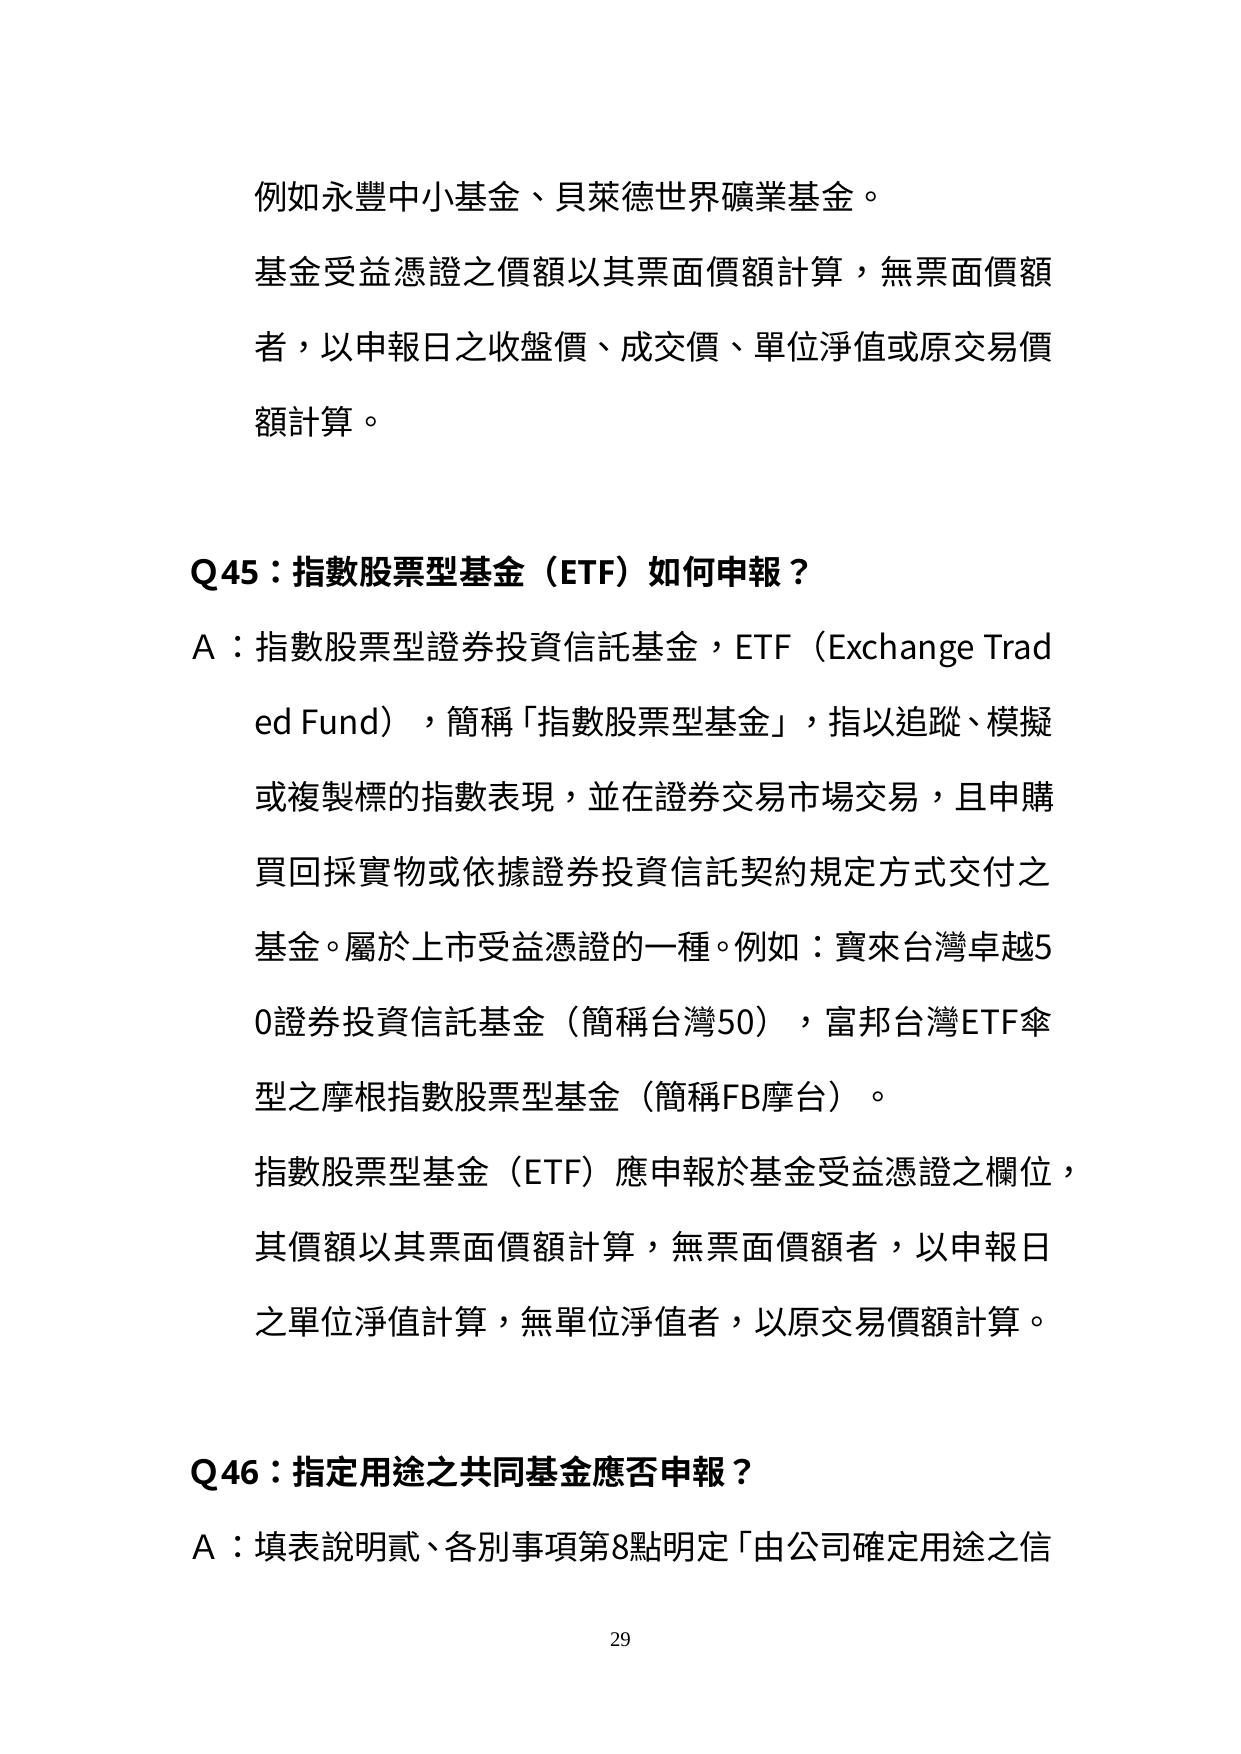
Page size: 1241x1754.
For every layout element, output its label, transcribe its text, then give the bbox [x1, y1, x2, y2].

text 例如永豐中小基金、貝萊德世界礦業基金。 [187, 157, 1053, 232]
text Ｑ46：指定用途之共同基金應否申報？ [187, 1432, 1053, 1507]
text Ａ：指數股票型證券投資信託基金，ETF（Exchange Traded Fund），簡稱「指數股票型基金」，指以追蹤、模擬或複製標的指數表現，並在證券交易市場交易，且申購、買回採實物或依據證券投資信託契約規定方式交付之基金。屬於上市受益憑證的一種。例如：寶來台灣卓越50證券投資信託基金（簡稱台灣50），富邦台灣ETF傘型之摩根指數股票型基金（簡稱FB摩台）。 [187, 607, 1053, 1132]
text Ａ：填表說明貳、各別事項第8點明定「由公司確定用途之信託資金」係屬「存款」；而目前相關法令規定並無「指定用途之『共同基金』」之用語，如所指係以證券投資信託事業募集之「證券投資信託基金」而言，則其發行之「受益憑證」即屬本法所稱之「有價證券」；如係指信託業法第8條之「共同信託基金」，則係信託業就一定之投資標的，以發行受益證券或記帳方式向不特定多數人募集，並為該不特定多數人之利益而運用之信託資金，因其所發行之「受益證券」係表彰持有人所得享有共同信託基金受益權之證券，亦應申報於「有價證券」之財產項目。 [187, 1507, 1053, 1582]
text 指數股票型基金（ETF）應申報於基金受益憑證之欄位，其價額以其票面價額計算，無票面價額者，以申報日之單位淨值計算，無單位淨值者，以原交易價額計算。 [254, 1132, 1053, 1357]
text Ｑ45：指數股票型基金（ETF）如何申報？ [187, 532, 1053, 607]
text 基金受益憑證之價額以其票面價額計算，無票面價額者，以申報日之收盤價、成交價、單位淨值或原交易價額計算。 [254, 232, 1053, 457]
